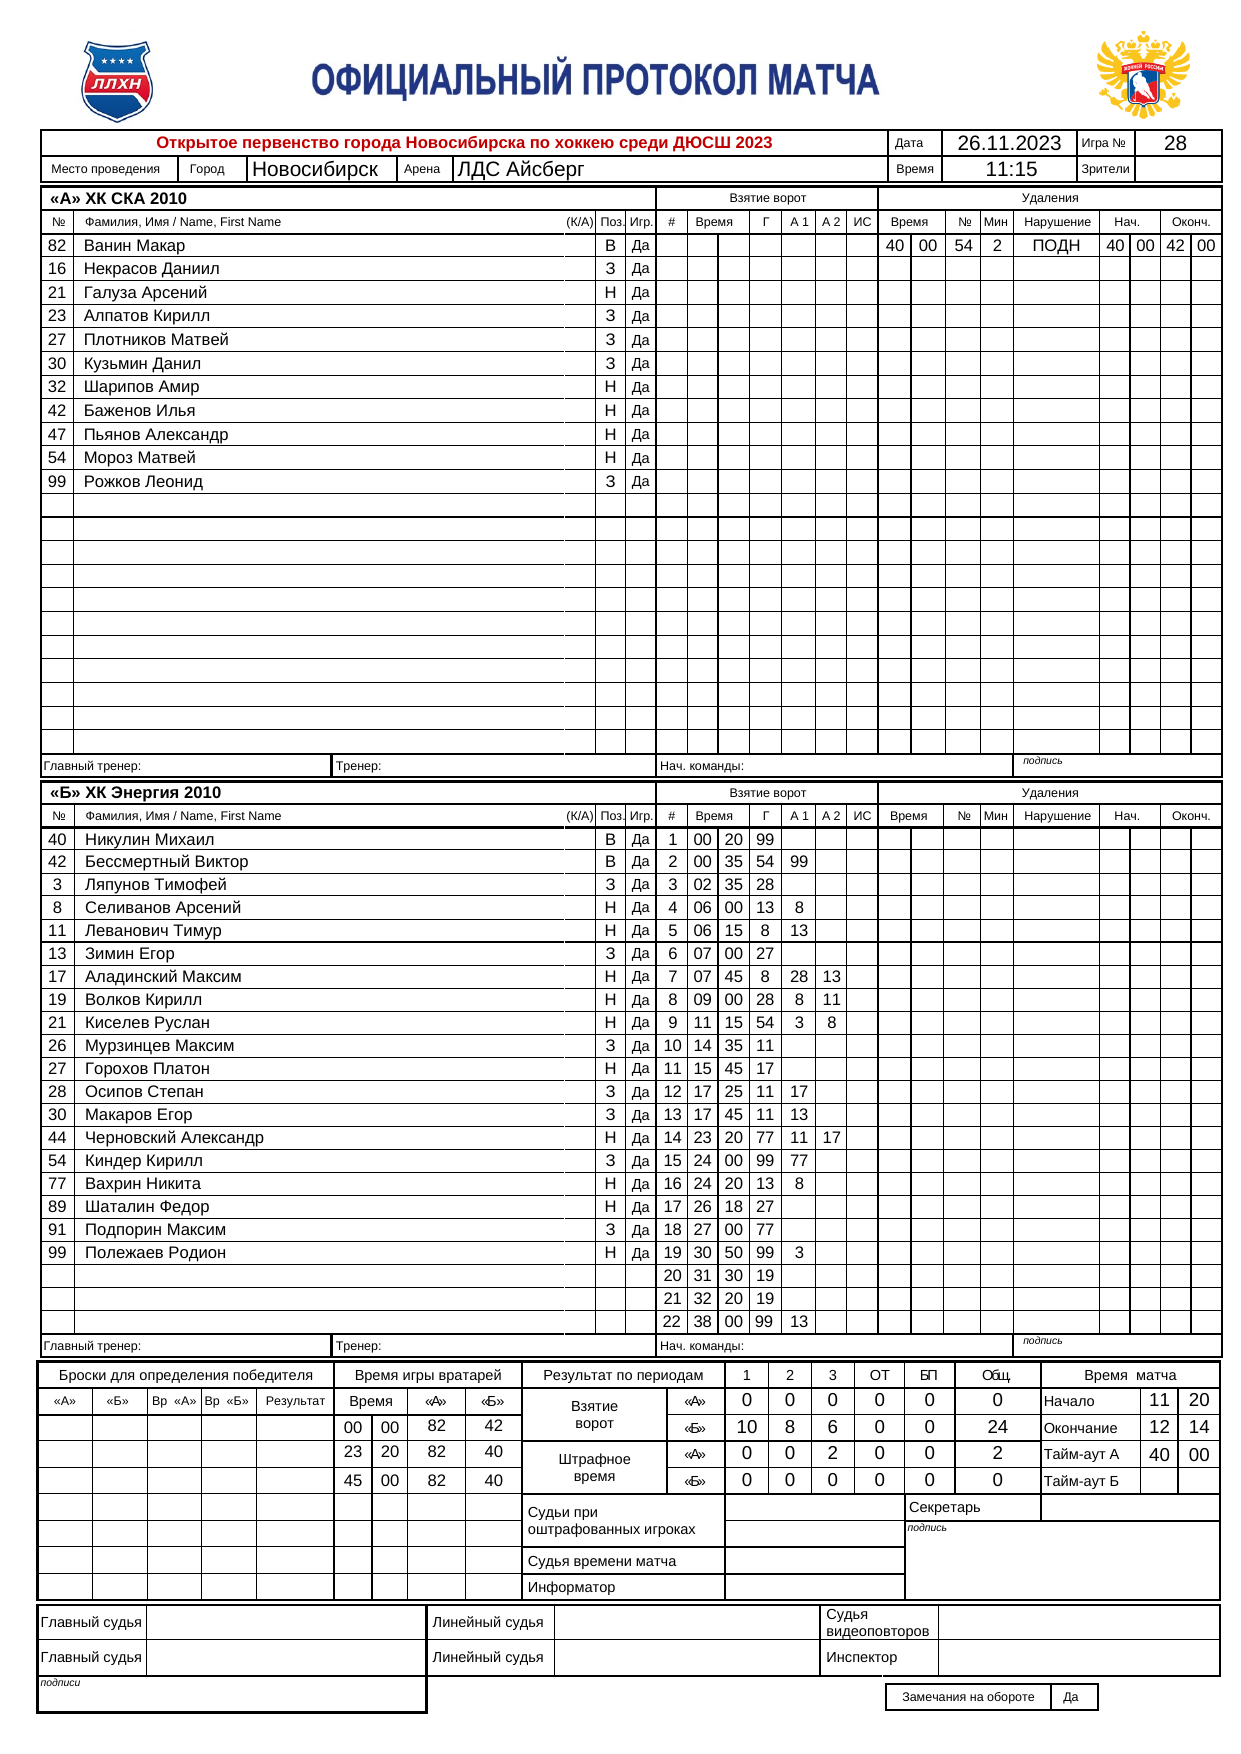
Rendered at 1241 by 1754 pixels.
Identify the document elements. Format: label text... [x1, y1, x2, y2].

table_cell [466, 1494, 521, 1520]
table_cell [719, 446, 749, 469]
table_cell [847, 659, 877, 682]
table_cell [816, 541, 846, 564]
table_cell [879, 446, 910, 469]
table_cell 8 [782, 1173, 815, 1195]
table_cell [1192, 446, 1221, 469]
table_cell [782, 636, 815, 658]
table_cell [626, 683, 655, 706]
table_cell Секретарь [906, 1495, 1040, 1520]
table_cell З [596, 1219, 625, 1241]
table_cell 30 [42, 352, 73, 374]
table_cell [565, 565, 595, 587]
table_cell [1100, 874, 1129, 895]
table_cell 0 [769, 1468, 811, 1493]
table_cell 82 [42, 235, 73, 256]
table_cell [912, 588, 945, 611]
table_cell [565, 352, 595, 374]
table_cell [42, 636, 73, 658]
table_header Замечания на обороте [887, 1685, 1050, 1709]
table_cell [816, 896, 846, 918]
table_cell [1131, 399, 1160, 422]
table_cell 8 [42, 896, 74, 918]
table_cell 1 [657, 829, 687, 849]
table_cell [148, 1547, 201, 1573]
table_cell [565, 1288, 595, 1310]
table_cell [1161, 1288, 1190, 1310]
table_cell [912, 874, 943, 895]
table_cell [1131, 1012, 1160, 1033]
table_cell 00 [719, 989, 749, 1011]
table_cell 17 [688, 1104, 717, 1126]
table_cell [981, 1219, 1013, 1241]
table_cell подпись [906, 1522, 1219, 1599]
table_cell [42, 683, 73, 706]
table_cell [879, 1081, 910, 1103]
table_cell [912, 1265, 943, 1287]
table_cell 00 [719, 896, 749, 918]
table_cell [596, 588, 625, 611]
table_cell [816, 920, 846, 941]
table_cell [847, 1311, 877, 1333]
table_cell 42 [42, 850, 74, 872]
table_cell [1192, 920, 1221, 941]
table_cell [847, 541, 877, 564]
table_cell [1131, 281, 1160, 303]
table_cell [879, 730, 910, 753]
table_cell [939, 1606, 1219, 1639]
table_cell [565, 1150, 595, 1172]
table_cell [688, 352, 717, 374]
table_cell [257, 1521, 333, 1546]
table_cell [879, 470, 910, 493]
table_cell [816, 636, 846, 658]
table_cell [1192, 896, 1221, 918]
table_cell [1161, 612, 1190, 634]
table_cell [1014, 305, 1099, 327]
table_cell [596, 1265, 625, 1287]
table_cell [1100, 1012, 1129, 1033]
table_cell [912, 1104, 943, 1126]
table_cell ИС [847, 211, 877, 233]
table_cell 0 [726, 1389, 768, 1413]
table_cell 11 [750, 1081, 781, 1103]
table_cell [981, 281, 1013, 303]
table_cell 19 [42, 989, 74, 1011]
table_cell [816, 612, 846, 634]
table_cell Да [626, 1219, 655, 1241]
table_cell [257, 1416, 333, 1440]
table_cell [565, 518, 595, 540]
table_cell [565, 328, 595, 351]
table_cell [1161, 636, 1190, 658]
table_cell [981, 1035, 1013, 1057]
table_cell [726, 1521, 904, 1546]
table_cell Судья времени матча [523, 1548, 724, 1573]
table_cell [944, 943, 980, 964]
table_cell [719, 352, 749, 374]
table_cell З [596, 1150, 625, 1172]
table_cell (К/А) [565, 211, 595, 233]
table_cell [1192, 683, 1221, 706]
table_cell ИС [847, 805, 877, 826]
table_cell [750, 423, 781, 445]
table_cell [148, 1416, 201, 1440]
table_cell [1161, 257, 1190, 280]
table_header 3 [812, 1363, 854, 1387]
table_cell Тренер: [333, 755, 655, 776]
table_cell [912, 470, 945, 493]
table_cell [1100, 470, 1129, 493]
table_cell [1161, 1081, 1190, 1103]
table_cell [565, 1035, 595, 1057]
table_cell [657, 612, 687, 634]
table_cell Время [879, 805, 943, 826]
table_cell [1161, 730, 1190, 753]
table_header 2 [769, 1363, 811, 1387]
table_cell [1192, 659, 1221, 682]
table_cell 77 [42, 1173, 74, 1195]
table_cell [688, 518, 717, 540]
table_cell Тренер: [333, 1335, 655, 1356]
table_cell [93, 1574, 147, 1599]
table_cell 21 [42, 1012, 74, 1033]
table_cell [565, 636, 595, 658]
table_cell [726, 1495, 904, 1520]
table_cell [1161, 565, 1190, 587]
table_cell З [596, 1104, 625, 1126]
table_cell Нарушение [1014, 805, 1099, 826]
table_cell 00 [719, 1311, 749, 1333]
table_cell 13 [782, 920, 815, 941]
table_cell [1014, 1012, 1099, 1033]
table_cell 3 [782, 1012, 815, 1033]
table_cell [726, 1575, 904, 1599]
table_cell [1192, 1081, 1221, 1103]
table_cell [466, 1521, 521, 1546]
table_cell 13 [750, 1173, 781, 1195]
table_cell [688, 494, 717, 516]
table_cell [782, 565, 815, 587]
table_cell Баженов Илья [74, 399, 564, 422]
table_cell [750, 683, 781, 706]
table_cell [719, 470, 749, 493]
table_cell [816, 1104, 846, 1126]
table_cell [1100, 541, 1129, 564]
table_cell Зимин Егор [75, 943, 564, 964]
table_cell [912, 896, 943, 918]
table_cell 11 [42, 920, 74, 941]
table_cell [719, 730, 749, 753]
table_cell [816, 565, 846, 587]
table_cell [1100, 446, 1129, 469]
table_cell 28 [750, 989, 781, 1011]
table_cell [257, 1494, 333, 1520]
table_cell [847, 518, 877, 540]
table_cell [1014, 636, 1099, 658]
table_cell 14 [1179, 1415, 1219, 1440]
table_cell [1100, 257, 1129, 280]
table_cell [202, 1574, 256, 1599]
table_cell [879, 1127, 910, 1149]
table_cell [719, 565, 749, 587]
table_cell [1192, 1012, 1221, 1033]
table_cell [42, 612, 73, 634]
table_cell 8 [816, 1012, 846, 1033]
table_cell [1161, 989, 1190, 1011]
table_cell [1192, 399, 1221, 422]
table_cell [565, 235, 595, 256]
table_cell Начало [1042, 1389, 1140, 1413]
table_cell [912, 683, 945, 706]
table_cell [1131, 1081, 1160, 1103]
table_cell [847, 1035, 877, 1057]
table_cell [750, 588, 781, 611]
table_cell [944, 1035, 980, 1057]
table_cell [912, 707, 945, 729]
table_cell [912, 328, 945, 351]
table_cell [782, 588, 815, 611]
table_cell [335, 1521, 371, 1546]
table_cell [1131, 1288, 1160, 1310]
table_cell [1192, 518, 1221, 540]
table_cell 12 [1141, 1415, 1177, 1440]
table_cell [1014, 423, 1099, 445]
table_cell 99 [782, 850, 815, 872]
table_cell [847, 683, 877, 706]
table_cell Вр «А» [148, 1389, 201, 1413]
table_cell А 2 [816, 211, 846, 233]
table_cell 45 [719, 1104, 749, 1126]
table_cell [565, 683, 595, 706]
table_cell [93, 1494, 147, 1520]
table_cell [816, 305, 846, 327]
table_cell [1136, 157, 1221, 181]
table_cell [750, 707, 781, 729]
table_cell [981, 659, 1013, 682]
table_cell [946, 518, 980, 540]
table_cell 42 [1161, 235, 1190, 256]
table_cell [1131, 943, 1160, 964]
table_cell Нарушение [1014, 211, 1099, 233]
table_cell [626, 659, 655, 682]
table_cell № [944, 805, 980, 826]
table_cell [879, 1058, 910, 1079]
table_cell 00 [688, 829, 717, 849]
table_cell [1014, 541, 1099, 564]
table_cell Рожков Леонид [74, 470, 564, 493]
table_cell 7 [657, 966, 687, 987]
table_cell Время [335, 1389, 407, 1413]
table_cell [1192, 989, 1221, 1011]
table_cell [847, 707, 877, 729]
table_header БП [905, 1363, 954, 1387]
table_cell З [596, 470, 625, 493]
table_cell 2 [657, 850, 687, 872]
table_cell [981, 446, 1013, 469]
table_cell 17 [688, 1081, 717, 1103]
table_cell [626, 588, 655, 611]
table_cell [1100, 1173, 1129, 1195]
table_cell [626, 541, 655, 564]
table_cell подпись [1014, 755, 1221, 776]
table_cell [1014, 1265, 1099, 1287]
table_cell [626, 518, 655, 540]
table_cell [782, 305, 815, 327]
table_cell Н [596, 1196, 625, 1218]
table_cell [565, 829, 595, 849]
table_cell Кузьмин Данил [74, 352, 564, 374]
table_cell [74, 518, 564, 540]
table_cell [596, 1288, 625, 1310]
table_cell [750, 281, 781, 303]
table_cell [688, 470, 717, 493]
table_cell [847, 376, 877, 398]
table_cell [750, 446, 781, 469]
table_cell [981, 1127, 1013, 1149]
table_cell 00 [688, 850, 717, 872]
table_cell [912, 376, 945, 398]
table_cell [1100, 1058, 1129, 1079]
table_cell [847, 874, 877, 895]
table_cell [981, 1150, 1013, 1172]
table_cell [1014, 989, 1099, 1011]
table_cell З [596, 1035, 625, 1057]
table_cell А 1 [782, 211, 815, 233]
table_cell [565, 588, 595, 611]
table_cell [981, 966, 1013, 987]
table_cell [565, 850, 595, 872]
table_cell [1131, 541, 1160, 564]
table_cell [981, 683, 1013, 706]
table_cell [750, 399, 781, 422]
table_cell [981, 1104, 1013, 1126]
table_cell [946, 281, 980, 303]
table_cell [1161, 1173, 1190, 1195]
table_cell [1131, 494, 1160, 516]
table_cell [912, 659, 945, 682]
table_cell [847, 896, 877, 918]
table_cell [782, 1196, 815, 1218]
table_cell [816, 494, 846, 516]
table_cell [816, 470, 846, 493]
table_cell [657, 235, 687, 256]
table_cell 27 [42, 1058, 74, 1079]
table_cell Линейный судья [428, 1606, 554, 1639]
table_cell [946, 636, 980, 658]
table_cell [1192, 1242, 1221, 1264]
table_cell [946, 376, 980, 398]
table_cell 22 [657, 1311, 687, 1333]
table_cell [1100, 850, 1129, 872]
table_cell 0 [905, 1389, 954, 1413]
table_cell [596, 612, 625, 634]
table_cell [1192, 850, 1221, 872]
table_cell Макаров Егор [75, 1104, 564, 1126]
table_cell Киселев Руслан [75, 1012, 564, 1033]
table_cell [981, 850, 1013, 872]
table_cell 28 [782, 966, 815, 987]
table_cell [1131, 446, 1160, 469]
table_cell [981, 1242, 1013, 1264]
table_cell [1131, 896, 1160, 918]
table_cell [657, 399, 687, 422]
table_cell Фамилия, Имя / Name, First Name [74, 211, 565, 233]
table_cell 0 [855, 1389, 904, 1413]
table_cell Осипов Степан [75, 1081, 564, 1103]
table_cell Поз. [596, 211, 625, 233]
table_cell 00 [719, 1219, 749, 1241]
table_cell [944, 874, 980, 895]
table_header Да [1052, 1685, 1097, 1709]
table_cell [1131, 1173, 1160, 1195]
table_cell [816, 1288, 846, 1310]
table_cell 99 [42, 1242, 74, 1264]
table_cell [847, 1219, 877, 1241]
table_cell 6 [812, 1415, 854, 1440]
table_cell 0 [855, 1468, 904, 1493]
table_cell [883, 1677, 1220, 1681]
table_cell [847, 470, 877, 493]
table_cell [879, 829, 910, 849]
table_cell [816, 281, 846, 303]
table_cell [750, 328, 781, 351]
table_cell 3 [42, 874, 74, 895]
table_cell [42, 494, 73, 516]
table_cell 19 [750, 1265, 781, 1287]
table_cell № [946, 211, 980, 233]
table_cell Никулин Михаил [75, 829, 564, 849]
table_cell 0 [769, 1442, 811, 1467]
table_cell [782, 659, 815, 682]
table_cell 10 [657, 1035, 687, 1057]
table_cell [1131, 1058, 1160, 1079]
table_cell [1100, 518, 1129, 540]
table_cell [847, 399, 877, 422]
table_cell Да [626, 423, 655, 445]
table_cell [912, 850, 943, 872]
table_cell З [596, 352, 625, 374]
table_cell [719, 494, 749, 516]
table_cell Аладинский Максим [75, 966, 564, 987]
table_cell [847, 730, 877, 753]
table_cell [1014, 1173, 1099, 1195]
table_cell [1179, 1468, 1219, 1493]
table_cell З [596, 1081, 625, 1103]
table_cell [565, 1196, 595, 1218]
table_cell [1161, 966, 1190, 987]
table_cell [981, 257, 1013, 280]
table_cell [565, 896, 595, 918]
table_cell [74, 541, 564, 564]
table_cell [1161, 829, 1190, 849]
table_cell 6 [657, 943, 687, 964]
table_cell [1192, 470, 1221, 493]
table_cell 24 [956, 1415, 1040, 1440]
table_cell [1014, 328, 1099, 351]
table_cell Да [626, 1173, 655, 1195]
table_cell [946, 541, 980, 564]
table_cell [555, 1606, 819, 1639]
table_cell [428, 1677, 882, 1711]
table_cell [750, 494, 781, 516]
table_cell [565, 1265, 595, 1287]
table_cell [1014, 352, 1099, 374]
table_cell [1192, 612, 1221, 634]
table_cell Мин [981, 805, 1013, 826]
table_cell 82 [408, 1468, 465, 1493]
table_cell [946, 588, 980, 611]
table_cell 8 [782, 989, 815, 1011]
table_cell [1014, 1311, 1099, 1333]
table_cell [981, 707, 1013, 729]
table_cell [879, 423, 910, 445]
table_cell [719, 235, 749, 256]
table_cell [335, 1547, 371, 1573]
table_header Удаления [879, 188, 1221, 209]
table_cell [565, 399, 595, 422]
table_cell [1161, 1242, 1190, 1264]
table_cell [1100, 1081, 1129, 1103]
table_cell [847, 235, 877, 256]
table_cell [1161, 446, 1190, 469]
table_cell [816, 943, 846, 964]
table_cell Линейный судья [428, 1640, 554, 1675]
table_cell [816, 829, 846, 849]
table_cell [782, 1288, 815, 1310]
table_cell 2 [812, 1442, 854, 1467]
table_cell [1131, 518, 1160, 540]
table_cell Да [626, 1150, 655, 1172]
table_cell 40 [1100, 235, 1129, 256]
table_cell [944, 1127, 980, 1149]
table_cell [657, 494, 687, 516]
table_cell [946, 730, 980, 753]
table_cell [981, 829, 1013, 849]
table_cell [782, 541, 815, 564]
table_cell [816, 352, 846, 374]
table_cell 27 [750, 943, 781, 964]
table_cell Да [626, 966, 655, 987]
table_cell Да [626, 1196, 655, 1218]
table_cell [847, 1196, 877, 1218]
table_cell 54 [42, 1150, 74, 1172]
table_cell Да [626, 874, 655, 895]
table_cell [847, 1127, 877, 1149]
table_cell «Б» [668, 1415, 724, 1440]
table_cell Город [179, 157, 246, 181]
table_cell [74, 707, 564, 729]
table_cell [1100, 1265, 1129, 1287]
table_cell [1014, 1035, 1099, 1057]
table_cell [912, 1173, 943, 1195]
table_cell [879, 1311, 910, 1333]
table_cell Да [626, 850, 655, 872]
table_cell [202, 1416, 256, 1440]
table_cell 0 [812, 1468, 854, 1493]
table_cell [782, 235, 815, 256]
table_cell Н [596, 1012, 625, 1033]
table_cell [1192, 943, 1221, 964]
table_cell [1161, 352, 1190, 374]
table_cell [596, 494, 625, 516]
table_cell [1131, 659, 1160, 682]
table_cell [335, 1574, 371, 1599]
table_cell [912, 1012, 943, 1033]
table_cell [1161, 494, 1190, 516]
table_cell [1131, 352, 1160, 374]
table_cell Да [626, 829, 655, 849]
table_cell 11 [657, 1058, 687, 1079]
table_cell [657, 659, 687, 682]
table_cell [1192, 494, 1221, 516]
table_cell [1192, 1104, 1221, 1126]
table_cell [626, 1288, 655, 1310]
table_cell [1100, 1311, 1129, 1333]
table_cell Н [596, 896, 625, 918]
table_cell [1131, 376, 1160, 398]
table_cell [1131, 966, 1160, 987]
table_cell Нач. команды: [657, 1335, 1012, 1356]
table_cell 99 [42, 470, 73, 493]
table_cell [39, 1521, 92, 1546]
table_cell [750, 612, 781, 634]
table_cell [657, 376, 687, 398]
table_cell В [596, 235, 625, 256]
table_cell [912, 1242, 943, 1264]
table_cell Штрафное время [523, 1442, 666, 1493]
table_cell 99 [750, 1311, 781, 1333]
table_cell [626, 730, 655, 753]
picture [5, 28, 1197, 129]
table_cell [1161, 1104, 1190, 1126]
table_cell [688, 588, 717, 611]
table_cell 27 [42, 328, 73, 351]
table_cell [75, 1288, 564, 1310]
table_cell [1014, 850, 1099, 872]
table_cell [782, 446, 815, 469]
table_cell Время [688, 805, 749, 826]
table_cell 20 [719, 1288, 749, 1310]
table_cell 50 [719, 1242, 749, 1264]
table_cell 11 [782, 1127, 815, 1149]
table_cell [1100, 1288, 1129, 1310]
table_cell Фамилия, Имя / Name, First Name [75, 805, 565, 826]
table_cell [1131, 730, 1160, 753]
table_cell [1192, 1127, 1221, 1149]
table_cell [981, 612, 1013, 634]
table_cell [879, 352, 910, 374]
table_cell [981, 920, 1013, 941]
table_cell [847, 328, 877, 351]
table_cell [1131, 328, 1160, 351]
table_cell [1014, 588, 1099, 611]
table_cell 24 [688, 1173, 717, 1195]
table_cell [981, 1311, 1013, 1333]
table_cell 42 [466, 1416, 521, 1440]
table_header Время матча [1042, 1363, 1219, 1387]
table_cell [565, 943, 595, 964]
table_cell [879, 966, 910, 987]
table_cell [912, 1150, 943, 1172]
table_cell 27 [688, 1219, 717, 1241]
table_cell [816, 376, 846, 398]
table_cell [847, 966, 877, 987]
table_cell Н [596, 989, 625, 1011]
table_cell А 2 [816, 805, 846, 826]
table_cell [1100, 376, 1129, 398]
table_cell 17 [782, 1081, 815, 1103]
table_cell [148, 1521, 201, 1546]
table_cell В [596, 829, 625, 849]
table_cell «А» [668, 1442, 724, 1467]
table_cell [42, 730, 73, 753]
table_cell Новосибирск [248, 157, 396, 181]
table_cell [626, 612, 655, 634]
table_cell 23 [688, 1127, 717, 1149]
table_cell 8 [782, 896, 815, 918]
table_cell 0 [726, 1468, 768, 1493]
table_cell [1014, 659, 1099, 682]
table_cell [981, 1058, 1013, 1079]
table_cell 77 [782, 1150, 815, 1172]
table_cell [1131, 829, 1160, 849]
table_cell [1100, 730, 1129, 753]
table_cell [1161, 470, 1190, 493]
table_cell 40 [1141, 1441, 1177, 1467]
table_cell [42, 588, 73, 611]
table_cell [657, 423, 687, 445]
table_cell [782, 470, 815, 493]
table_header 26.11.2023 [943, 131, 1076, 155]
table_cell [981, 541, 1013, 564]
table_cell Да [626, 1242, 655, 1264]
table_cell [1014, 920, 1099, 941]
table_cell [565, 305, 595, 327]
table_cell [782, 1035, 815, 1057]
table_cell Полежаев Родион [75, 1242, 564, 1264]
table_cell [879, 518, 910, 540]
table_cell 44 [42, 1127, 74, 1149]
table_cell [1192, 423, 1221, 445]
table_cell [1131, 1104, 1160, 1126]
table_cell [981, 874, 1013, 895]
table_cell [847, 565, 877, 587]
table_cell [879, 850, 910, 872]
table_cell [944, 1242, 980, 1264]
table_cell [657, 518, 687, 540]
table_cell [912, 541, 945, 564]
table_cell 82 [408, 1416, 465, 1440]
table_cell [147, 1606, 425, 1639]
table_cell 17 [816, 1127, 846, 1149]
table_cell [1161, 850, 1190, 872]
table_cell [944, 1196, 980, 1218]
table_cell [944, 920, 980, 941]
table_cell [565, 541, 595, 564]
table_cell [912, 423, 945, 445]
table_cell [879, 257, 910, 280]
table_header Время игры вратарей [335, 1363, 521, 1387]
table_cell [1100, 281, 1129, 303]
table_cell [657, 683, 687, 706]
table_cell [847, 352, 877, 374]
table_cell [879, 588, 910, 611]
table_cell [565, 1173, 595, 1195]
table_cell [1131, 257, 1160, 280]
table_cell [912, 1035, 943, 1057]
table_cell [912, 518, 945, 540]
table_cell [1100, 1127, 1129, 1149]
table_cell [879, 896, 910, 918]
table_cell [565, 1058, 595, 1079]
table_cell [1192, 636, 1221, 658]
table_cell [626, 1265, 655, 1287]
table_cell 28 [42, 1081, 74, 1103]
table_cell [981, 376, 1013, 398]
table_cell Да [626, 943, 655, 964]
table_cell [39, 1416, 92, 1440]
table_cell Алпатов Кирилл [74, 305, 564, 327]
table_cell Да [626, 446, 655, 469]
table_cell [688, 659, 717, 682]
table_cell [565, 257, 595, 280]
table_cell 30 [719, 1265, 749, 1287]
table_cell 07 [688, 966, 717, 987]
table_cell [1100, 943, 1129, 964]
table_cell [148, 1468, 201, 1493]
table_cell [879, 376, 910, 398]
table_cell [946, 257, 980, 280]
table_cell Нач. команды: [657, 755, 1012, 776]
table_cell Н [596, 1173, 625, 1195]
table_cell 26 [688, 1196, 717, 1218]
table_cell [1192, 1058, 1221, 1079]
table_cell 54 [750, 1012, 781, 1033]
table_cell [657, 636, 687, 658]
table_cell [1014, 1219, 1099, 1241]
table_cell [1131, 989, 1160, 1011]
table_cell [202, 1547, 256, 1573]
table_cell [657, 352, 687, 374]
table_cell [1131, 1219, 1160, 1241]
table_cell 20 [373, 1441, 407, 1467]
table_cell [1131, 565, 1160, 587]
table_cell [912, 829, 943, 849]
table_cell [946, 612, 980, 634]
table_cell [1161, 1219, 1190, 1241]
table_cell [847, 423, 877, 445]
table_cell [1161, 943, 1190, 964]
table_cell 14 [657, 1127, 687, 1149]
table_cell 13 [750, 896, 781, 918]
table_cell [847, 1265, 877, 1287]
table_cell [719, 423, 749, 445]
table_cell [981, 399, 1013, 422]
table_cell [39, 1547, 92, 1573]
table_cell Результат [257, 1389, 333, 1413]
table_cell [42, 1265, 74, 1287]
table_cell [1131, 423, 1160, 445]
table_cell «А» [668, 1389, 724, 1413]
table_cell А 1 [782, 805, 815, 826]
table_cell «А» [408, 1389, 465, 1413]
table_cell 00 [373, 1416, 407, 1440]
table_cell [719, 636, 749, 658]
table_cell [42, 518, 73, 540]
table_cell [657, 588, 687, 611]
table_cell [879, 541, 910, 564]
table_cell [944, 1219, 980, 1241]
table_cell [74, 612, 564, 634]
table_cell [657, 707, 687, 729]
table_cell [912, 1288, 943, 1310]
table_cell [1131, 1127, 1160, 1149]
table_cell [1014, 707, 1099, 729]
table_cell [596, 518, 625, 540]
table_cell подписи [39, 1677, 425, 1711]
table_cell «Б » [466, 1389, 521, 1413]
table_cell 30 [688, 1242, 717, 1264]
table_cell [750, 565, 781, 587]
table_cell [847, 636, 877, 658]
table_cell [257, 1574, 333, 1599]
table_cell [1192, 1035, 1221, 1057]
table_cell [688, 423, 717, 445]
table_cell 25 [719, 1081, 749, 1103]
table_cell [879, 399, 910, 422]
table_cell [39, 1574, 92, 1599]
table_cell [408, 1547, 465, 1573]
table_cell [719, 707, 749, 729]
table_cell [626, 565, 655, 587]
table_header «А» ХК СКА 2010 [42, 188, 655, 209]
table_cell [39, 1441, 92, 1467]
table_cell [944, 966, 980, 987]
table_cell Н [596, 376, 625, 398]
table_cell 42 [42, 399, 73, 422]
table_cell Игр. [626, 211, 655, 233]
table_cell [944, 1058, 980, 1079]
table_cell Судьи при оштрафованных игроках [523, 1495, 724, 1546]
table_cell 0 [855, 1415, 904, 1440]
table_cell [719, 305, 749, 327]
table_cell [879, 1150, 910, 1172]
table_cell [565, 612, 595, 634]
table_cell [1100, 328, 1129, 351]
table_cell [1100, 920, 1129, 941]
table_cell [719, 281, 749, 303]
table_cell [688, 305, 717, 327]
table_cell 47 [42, 423, 73, 445]
table_cell [847, 1058, 877, 1079]
table_cell [1014, 730, 1099, 753]
table_cell 17 [750, 1058, 781, 1079]
table_cell [147, 1640, 425, 1675]
table_cell [1131, 636, 1160, 658]
table_cell [719, 257, 749, 280]
table_cell З [596, 874, 625, 895]
table_cell [688, 565, 717, 587]
table_cell [946, 707, 980, 729]
table_cell [42, 541, 73, 564]
table_cell [939, 1640, 1219, 1675]
table_cell [981, 1196, 1013, 1218]
table_cell [981, 943, 1013, 964]
table_cell 26 [42, 1035, 74, 1057]
table_cell # [657, 211, 687, 233]
table_cell [879, 659, 910, 682]
table_cell [782, 874, 815, 895]
table_cell [1161, 683, 1190, 706]
table_cell [257, 1468, 333, 1493]
table_cell [912, 1127, 943, 1149]
table_cell Место проведения [42, 157, 177, 181]
table_cell [1100, 683, 1129, 706]
table_cell Да [626, 1081, 655, 1103]
table_cell [750, 257, 781, 280]
table_header ОТ [855, 1363, 904, 1387]
table_cell [879, 707, 910, 729]
table_cell [981, 588, 1013, 611]
table_cell 09 [688, 989, 717, 1011]
table_header «Б» ХК Энергия 2010 [42, 783, 655, 803]
table_cell [912, 446, 945, 469]
table_cell [912, 1081, 943, 1103]
table_cell [912, 1058, 943, 1079]
table_cell 20 [719, 1173, 749, 1195]
table_cell 38 [688, 1311, 717, 1333]
table_cell [879, 943, 910, 964]
table_cell [1014, 518, 1099, 540]
table_cell [1131, 683, 1160, 706]
table_cell [1161, 588, 1190, 611]
table_cell (К/А) [565, 805, 595, 826]
table_cell [1192, 1196, 1221, 1218]
table_cell [816, 518, 846, 540]
table_cell [1014, 1150, 1099, 1172]
table_cell Судья видеоповторов [821, 1606, 938, 1639]
table_cell [1131, 707, 1160, 729]
table_cell Да [626, 989, 655, 1011]
table_cell [1161, 896, 1190, 918]
table_cell 54 [946, 235, 980, 256]
table_header 28 [1136, 131, 1221, 155]
table_cell [879, 683, 910, 706]
table_cell [1161, 1150, 1190, 1172]
table_cell 32 [42, 376, 73, 398]
table_cell [657, 470, 687, 493]
table_cell [626, 707, 655, 729]
table_cell Игр. [626, 805, 655, 826]
table_cell Главный судья [39, 1640, 146, 1675]
table_cell Да [626, 1012, 655, 1033]
table_cell [1100, 896, 1129, 918]
table_cell [1161, 874, 1190, 895]
table_cell Г [750, 805, 781, 826]
table_cell Главный тренер: [42, 1335, 330, 1356]
table_cell [688, 399, 717, 422]
table_cell [565, 989, 595, 1011]
table_cell [75, 1265, 564, 1287]
table_cell [912, 399, 945, 422]
table_cell Плотников Матвей [74, 328, 564, 351]
table_cell [1014, 399, 1099, 422]
table_cell Да [626, 352, 655, 374]
table_cell [688, 541, 717, 564]
table_cell [782, 707, 815, 729]
table_cell З [596, 328, 625, 351]
table_cell [1192, 588, 1221, 611]
table_header Игра № [1078, 131, 1134, 155]
table_cell [782, 1265, 815, 1287]
table_cell 28 [750, 874, 781, 895]
table_cell [782, 612, 815, 634]
table_header Взятие ворот [657, 188, 877, 209]
table_cell [1192, 966, 1221, 987]
table_cell Да [626, 399, 655, 422]
table_cell [879, 636, 910, 658]
table_cell [1131, 612, 1160, 634]
table_cell Да [626, 376, 655, 398]
table_cell [912, 943, 943, 964]
table_cell 00 [1131, 235, 1160, 256]
table_cell [847, 1242, 877, 1264]
table_cell [1161, 541, 1190, 564]
table_cell 0 [905, 1442, 954, 1467]
table_cell 2 [981, 235, 1013, 256]
table_cell 11 [688, 1012, 717, 1033]
table_cell 20 [657, 1265, 687, 1287]
table_cell [565, 920, 595, 941]
table_cell Ляпунов Тимофей [75, 874, 564, 895]
table_cell [565, 659, 595, 682]
table_cell Да [626, 1058, 655, 1079]
table_cell Некрасов Даниил [74, 257, 564, 280]
table_cell 3 [782, 1242, 815, 1264]
table_cell [1014, 446, 1099, 469]
table_cell [657, 328, 687, 351]
table_cell [565, 1127, 595, 1149]
table_cell [1131, 1150, 1160, 1172]
table_cell [373, 1494, 407, 1520]
table_cell [688, 376, 717, 398]
table_cell [847, 305, 877, 327]
table_cell Главный тренер: [42, 755, 330, 776]
table_cell [750, 636, 781, 658]
table_cell [1131, 1265, 1160, 1287]
table_cell [912, 730, 945, 753]
table_cell [782, 518, 815, 540]
table_cell 32 [688, 1288, 717, 1310]
table_cell [1014, 966, 1099, 987]
table_cell [1100, 352, 1129, 374]
table_cell [847, 281, 877, 303]
table_cell [816, 1196, 846, 1218]
table_cell 91 [42, 1219, 74, 1241]
table_cell [1131, 1311, 1160, 1333]
table_cell [981, 1173, 1013, 1195]
table_cell [879, 281, 910, 303]
table_cell [1100, 1104, 1129, 1126]
table_cell 20 [719, 829, 749, 849]
table_cell [688, 446, 717, 469]
table_cell [981, 423, 1013, 445]
table_cell подпись [1014, 1335, 1221, 1356]
table_cell [981, 518, 1013, 540]
table_cell [719, 612, 749, 634]
table_cell 99 [750, 829, 781, 849]
table_cell [816, 1219, 846, 1241]
table_cell Да [626, 328, 655, 351]
table_cell Шаталин Федор [75, 1196, 564, 1218]
table_cell [816, 1081, 846, 1103]
table_cell [816, 683, 846, 706]
table_cell [1100, 588, 1129, 611]
table_cell [944, 1081, 980, 1103]
table_cell [565, 1081, 595, 1103]
table_cell Оконч. [1161, 211, 1221, 233]
table_cell [946, 305, 980, 327]
table_cell 99 [750, 1150, 781, 1172]
table_cell [847, 257, 877, 280]
table_cell 13 [42, 943, 74, 964]
table_cell 8 [657, 989, 687, 1011]
table_cell 8 [769, 1415, 811, 1440]
table_cell [565, 707, 595, 729]
table_cell 2 [956, 1442, 1040, 1467]
table_cell [782, 376, 815, 398]
table_header Открытое первенство города Новосибирска по хоккею среди ДЮСШ 2023 [42, 131, 887, 155]
table_cell [879, 494, 910, 516]
table_cell Да [626, 470, 655, 493]
table_cell [944, 1173, 980, 1195]
table_cell 12 [657, 1081, 687, 1103]
table_cell 15 [719, 920, 749, 941]
table_cell [750, 659, 781, 682]
table_cell Оконч. [1161, 805, 1221, 826]
table_cell [1014, 612, 1099, 634]
table_cell Н [596, 446, 625, 469]
table_cell [816, 1242, 846, 1264]
table_cell [816, 874, 846, 895]
table_cell [726, 1548, 904, 1573]
table_cell [750, 518, 781, 540]
table_cell [816, 1035, 846, 1057]
table_cell [912, 989, 943, 1011]
table_cell [750, 730, 781, 753]
table_cell [719, 659, 749, 682]
table_cell [782, 399, 815, 422]
table_cell Пьянов Александр [74, 423, 564, 445]
table_cell Мороз Матвей [74, 446, 564, 469]
table_cell [257, 1441, 333, 1467]
table_cell [981, 1288, 1013, 1310]
table_cell [565, 494, 595, 516]
table_cell [74, 636, 564, 658]
table_cell 18 [657, 1219, 687, 1241]
table_cell Горохов Платон [75, 1058, 564, 1079]
table_cell 45 [335, 1468, 371, 1493]
table_cell [946, 423, 980, 445]
table_cell Да [626, 281, 655, 303]
table_cell [596, 1311, 625, 1333]
table_cell [719, 683, 749, 706]
table_cell 00 [1192, 235, 1221, 256]
table_cell [879, 874, 910, 895]
table_cell [657, 305, 687, 327]
table_cell [847, 446, 877, 469]
table_cell [782, 943, 815, 964]
table_cell 54 [750, 850, 781, 872]
table_cell 06 [688, 896, 717, 918]
table_cell [1014, 1242, 1099, 1264]
table_cell [1161, 1265, 1190, 1287]
table_cell [39, 1494, 92, 1520]
table_cell 15 [719, 1012, 749, 1033]
table_cell [1014, 376, 1099, 398]
table_cell [74, 588, 564, 611]
table_cell [93, 1441, 147, 1467]
table_cell [782, 494, 815, 516]
table_cell [373, 1574, 407, 1599]
table_cell [373, 1547, 407, 1573]
table_cell Время [879, 211, 945, 233]
table_cell [565, 423, 595, 445]
table_cell [688, 683, 717, 706]
table_cell [408, 1521, 465, 1546]
table_cell [688, 235, 717, 256]
table_cell [1192, 352, 1221, 374]
table_cell 07 [688, 943, 717, 964]
table_cell Н [596, 399, 625, 422]
table_cell 10 [726, 1415, 768, 1440]
table_cell [1161, 518, 1190, 540]
table_cell [657, 446, 687, 469]
table_header 1 [726, 1363, 768, 1387]
table_cell [879, 328, 910, 351]
table_cell [912, 305, 945, 327]
table_cell [1192, 281, 1221, 303]
table_cell 15 [688, 1058, 717, 1079]
table_cell Н [596, 1058, 625, 1079]
table_cell 0 [769, 1389, 811, 1413]
table_cell [1131, 1242, 1160, 1264]
table_cell [1161, 376, 1190, 398]
table_cell [879, 1242, 910, 1264]
table_cell [565, 1219, 595, 1241]
table_cell [816, 1173, 846, 1195]
table_cell Да [626, 235, 655, 256]
table_cell [750, 352, 781, 374]
table_cell [816, 423, 846, 445]
table_cell 40 [466, 1468, 521, 1493]
table_cell [981, 1081, 1013, 1103]
table_cell [847, 920, 877, 941]
table_cell [847, 1173, 877, 1195]
table_cell [42, 707, 73, 729]
table_cell [1131, 850, 1160, 872]
table_cell 0 [812, 1389, 854, 1413]
table_cell [626, 636, 655, 658]
table_cell [688, 730, 717, 753]
table_cell 19 [657, 1242, 687, 1264]
table_cell [944, 1288, 980, 1310]
table_cell [816, 257, 846, 280]
table_cell 40 [466, 1441, 521, 1467]
table_cell [257, 1547, 333, 1573]
table_cell 99 [750, 1242, 781, 1264]
table_cell [1131, 1196, 1160, 1218]
table_cell 8 [750, 966, 781, 987]
table_cell Черновский Александр [75, 1127, 564, 1149]
table_cell 20 [1179, 1389, 1219, 1413]
table_cell [750, 376, 781, 398]
table_cell Н [596, 966, 625, 987]
table_cell [1042, 1495, 1219, 1520]
table_cell Да [626, 257, 655, 280]
table_cell [202, 1441, 256, 1467]
table_cell [847, 1150, 877, 1172]
table_cell [944, 829, 980, 849]
table_cell [912, 257, 945, 280]
table_cell Информатор [523, 1575, 724, 1599]
table_cell [688, 328, 717, 351]
table_cell [75, 1311, 564, 1333]
table_cell 06 [688, 920, 717, 941]
table_cell [782, 328, 815, 351]
table_cell Ванин Макар [74, 235, 564, 256]
table_cell [1014, 874, 1099, 895]
table_cell [782, 423, 815, 445]
table_cell Киндер Кирилл [75, 1150, 564, 1172]
table_cell [1014, 565, 1099, 587]
table_cell [879, 1035, 910, 1057]
table_cell [879, 1265, 910, 1287]
table_cell [816, 850, 846, 872]
table_cell [750, 235, 781, 256]
table_cell [879, 920, 910, 941]
table_cell [1192, 707, 1221, 729]
table_cell 31 [688, 1265, 717, 1287]
table_cell 0 [956, 1468, 1040, 1493]
table_cell Взятие ворот [523, 1389, 666, 1440]
table_cell 24 [688, 1150, 717, 1172]
table_cell [408, 1494, 465, 1520]
table_cell Окончание [1042, 1415, 1140, 1440]
table_cell [1192, 305, 1221, 327]
table_cell [42, 659, 73, 682]
table_header Дата [889, 131, 941, 155]
table_cell [816, 399, 846, 422]
table_cell 54 [42, 446, 73, 469]
table_cell [1100, 989, 1129, 1011]
table_cell [912, 565, 945, 587]
table_header Результат по периодам [523, 1363, 724, 1387]
table_cell [596, 683, 625, 706]
table_cell [1100, 1219, 1129, 1241]
table_cell 0 [855, 1442, 904, 1467]
table_cell [688, 612, 717, 634]
table_cell # [657, 805, 687, 826]
table_cell [946, 352, 980, 374]
table_cell 16 [657, 1173, 687, 1195]
table_cell [565, 874, 595, 895]
table_cell [750, 305, 781, 327]
table_cell [981, 494, 1013, 516]
table_cell Н [596, 1242, 625, 1264]
table_cell 11 [816, 989, 846, 1011]
table_cell 02 [688, 874, 717, 895]
table_cell З [596, 257, 625, 280]
table_cell [944, 1311, 980, 1333]
table_cell Время [688, 211, 749, 233]
table_cell [981, 1265, 1013, 1287]
table_cell [1131, 920, 1160, 941]
table_cell 00 [335, 1416, 371, 1440]
table_cell [816, 1058, 846, 1079]
table_cell Да [626, 1104, 655, 1126]
table_cell В [596, 850, 625, 872]
table_cell 9 [657, 1012, 687, 1033]
table_cell [1192, 1219, 1221, 1241]
table_cell [816, 1265, 846, 1287]
table_cell [335, 1494, 371, 1520]
table_cell [750, 541, 781, 564]
table_cell 20 [719, 1127, 749, 1149]
table_cell [879, 1104, 910, 1126]
table_cell [981, 896, 1013, 918]
table_cell [981, 328, 1013, 351]
table_cell [626, 494, 655, 516]
table_cell [1131, 588, 1160, 611]
table_cell [944, 1265, 980, 1287]
table_cell [688, 707, 717, 729]
table_cell [912, 281, 945, 303]
table_cell [42, 565, 73, 587]
table_cell [1161, 281, 1190, 303]
table_cell «А» [39, 1389, 92, 1413]
table_cell [1141, 1468, 1177, 1493]
table_cell [1161, 1035, 1190, 1057]
table_cell [847, 588, 877, 611]
table_cell [1099, 1682, 1220, 1711]
table_cell [565, 966, 595, 987]
table_cell [1161, 1196, 1190, 1218]
table_cell [847, 494, 877, 516]
table_cell [93, 1547, 147, 1573]
table_cell [944, 1012, 980, 1033]
table_cell [912, 1196, 943, 1218]
table_cell [1161, 1311, 1190, 1333]
table_cell № [42, 805, 74, 826]
table_cell 35 [719, 1035, 749, 1057]
table_cell [1100, 1150, 1129, 1172]
table_cell [1192, 1288, 1221, 1310]
table_cell Инспектор [821, 1640, 938, 1675]
table_cell [1100, 1242, 1129, 1264]
table_cell [981, 730, 1013, 753]
table_cell [847, 1012, 877, 1033]
table_cell [565, 446, 595, 469]
table_cell Нач. [1100, 211, 1160, 233]
table_cell [42, 1288, 74, 1310]
table_cell 5 [657, 920, 687, 941]
table_cell [1161, 659, 1190, 682]
table_cell [782, 257, 815, 280]
table_cell Бессмертный Виктор [75, 850, 564, 872]
table_cell [1014, 1127, 1099, 1149]
table_cell [148, 1441, 201, 1467]
table_cell [408, 1574, 465, 1599]
table_cell [1131, 1035, 1160, 1057]
table_cell Мин [981, 211, 1013, 233]
table_cell [565, 1242, 595, 1264]
table_cell [596, 707, 625, 729]
table_cell Да [626, 1127, 655, 1149]
table_cell [912, 352, 945, 374]
table_cell [657, 730, 687, 753]
table_cell «Б» [668, 1468, 724, 1493]
table_cell [1014, 896, 1099, 918]
table_cell 00 [912, 235, 945, 256]
table_cell 0 [905, 1468, 954, 1493]
table_cell 11 [1141, 1389, 1177, 1413]
table_cell [74, 659, 564, 682]
table_cell [1192, 1150, 1221, 1172]
table_cell [816, 707, 846, 729]
table_cell [1100, 565, 1129, 587]
table_cell Вахрин Никита [75, 1173, 564, 1195]
table_cell 13 [782, 1311, 815, 1333]
table_cell [657, 281, 687, 303]
table_cell [688, 257, 717, 280]
table_cell [981, 565, 1013, 587]
table_cell Волков Кирилл [75, 989, 564, 1011]
table_cell [1192, 565, 1221, 587]
table_cell [981, 305, 1013, 327]
table_cell [1192, 829, 1221, 849]
table_cell [981, 1012, 1013, 1033]
table_cell Леванович Тимур [75, 920, 564, 941]
table_cell [1161, 305, 1190, 327]
table_cell № [42, 211, 73, 233]
table_cell [1192, 1173, 1221, 1195]
table_cell [816, 1150, 846, 1172]
table_cell 11 [750, 1035, 781, 1057]
table_cell [847, 829, 877, 849]
table_cell [1100, 829, 1129, 849]
table_cell 13 [782, 1104, 815, 1126]
table_cell [1192, 1265, 1221, 1287]
table_cell [1131, 874, 1160, 895]
table_cell 13 [657, 1104, 687, 1126]
table_cell [816, 659, 846, 682]
table_cell 30 [42, 1104, 74, 1126]
table_cell ЛДС Айсберг [454, 157, 887, 181]
table_cell [1192, 328, 1221, 351]
table_cell 00 [719, 1150, 749, 1172]
table_cell [657, 565, 687, 587]
table_cell [879, 989, 910, 1011]
table_cell 45 [719, 966, 749, 987]
table_cell [74, 494, 564, 516]
table_cell [596, 636, 625, 658]
table_cell [912, 612, 945, 634]
table_cell [944, 896, 980, 918]
table_cell [1192, 541, 1221, 564]
table_cell 00 [373, 1468, 407, 1493]
table_cell [816, 328, 846, 351]
table_cell 21 [42, 281, 73, 303]
table_cell [944, 850, 980, 872]
table_cell 77 [750, 1127, 781, 1149]
table_cell [719, 518, 749, 540]
table_cell 8 [750, 920, 781, 941]
table_cell [912, 494, 945, 516]
table_cell З [596, 305, 625, 327]
table_cell [373, 1521, 407, 1546]
table_cell [1161, 1012, 1190, 1033]
table_cell 15 [657, 1150, 687, 1172]
table_cell Н [596, 423, 625, 445]
table_header Броски для определения победителя [39, 1363, 333, 1387]
table_cell [912, 636, 945, 658]
table_cell [816, 588, 846, 611]
table_cell [1100, 612, 1129, 634]
table_cell Тайм-аут Б [1042, 1468, 1140, 1493]
table_cell [596, 730, 625, 753]
table_cell Главный судья [39, 1606, 146, 1639]
table_cell [847, 943, 877, 964]
table_cell [1014, 1058, 1099, 1079]
table_cell [596, 565, 625, 587]
table_cell [981, 470, 1013, 493]
table_cell ПОДН [1014, 235, 1099, 256]
table_cell Шарипов Амир [74, 376, 564, 398]
table_cell З [596, 943, 625, 964]
table_cell [847, 1081, 877, 1103]
table_cell [719, 541, 749, 564]
table_cell [1014, 257, 1099, 280]
table_cell Мурзинцев Максим [75, 1035, 564, 1057]
table_cell [596, 659, 625, 682]
table_cell 3 [657, 874, 687, 895]
table_cell 40 [42, 829, 74, 849]
table_cell [1014, 1288, 1099, 1310]
table_cell [719, 376, 749, 398]
table_cell [1100, 1035, 1129, 1057]
table_cell [879, 565, 910, 587]
table_cell [555, 1640, 819, 1675]
table_cell 82 [408, 1441, 465, 1467]
table_cell 77 [750, 1219, 781, 1241]
table_cell 17 [42, 966, 74, 987]
table_cell Н [596, 281, 625, 303]
table_cell [1131, 470, 1160, 493]
table_cell [782, 730, 815, 753]
table_cell [946, 683, 980, 706]
table_cell [944, 1150, 980, 1172]
table_cell Да [626, 896, 655, 918]
table_cell [42, 1311, 74, 1333]
table_cell [816, 730, 846, 753]
table_cell [1014, 470, 1099, 493]
table_cell [657, 541, 687, 564]
table_cell [782, 352, 815, 374]
table_cell Да [626, 1035, 655, 1057]
table_cell Да [626, 920, 655, 941]
table_cell [782, 281, 815, 303]
table_cell [1161, 920, 1190, 941]
table_cell [565, 1311, 595, 1333]
table_cell [782, 1058, 815, 1079]
table_cell [847, 989, 877, 1011]
table_cell [1192, 1311, 1221, 1333]
table_cell [816, 235, 846, 256]
table_cell [565, 1012, 595, 1033]
table_cell [466, 1574, 521, 1599]
table_cell 00 [1179, 1441, 1219, 1467]
table_cell [946, 494, 980, 516]
table_cell [202, 1468, 256, 1493]
table_cell [816, 1311, 846, 1333]
table_cell [879, 1219, 910, 1241]
table_cell [1161, 1058, 1190, 1079]
table_cell [879, 1012, 910, 1033]
table_cell [981, 636, 1013, 658]
table_cell [688, 636, 717, 658]
table_cell [1014, 943, 1099, 964]
table_cell [782, 1219, 815, 1241]
table_cell Галуза Арсений [74, 281, 564, 303]
table_cell Вр «Б» [202, 1389, 256, 1413]
table_cell [1192, 874, 1221, 895]
table_cell [202, 1494, 256, 1520]
table_cell [1100, 423, 1129, 445]
table_cell 13 [816, 966, 846, 987]
table_cell [946, 446, 980, 469]
table_cell [847, 1288, 877, 1310]
table_cell Тайм-аут А [1042, 1441, 1140, 1467]
table_cell [74, 730, 564, 753]
table_cell [879, 1173, 910, 1195]
table_cell [981, 989, 1013, 1011]
table_cell 89 [42, 1196, 74, 1218]
table_cell [39, 1468, 92, 1493]
table_cell [879, 612, 910, 634]
table_cell 23 [335, 1441, 371, 1467]
table_cell Н [596, 1127, 625, 1149]
table_cell 40 [879, 235, 910, 256]
table_cell [1161, 328, 1190, 351]
table_cell [1192, 730, 1221, 753]
table_cell 17 [657, 1196, 687, 1218]
table_cell [912, 920, 943, 941]
table_cell [657, 257, 687, 280]
table_cell [879, 1288, 910, 1310]
table_cell [565, 470, 595, 493]
table_cell Арена [398, 157, 452, 181]
table_cell Селиванов Арсений [75, 896, 564, 918]
table_cell [1100, 659, 1129, 682]
table_cell [847, 850, 877, 872]
table_cell [1014, 281, 1099, 303]
table_cell Г [750, 211, 781, 233]
table_cell [565, 730, 595, 753]
table_cell [1100, 305, 1129, 327]
table_cell Время [889, 157, 941, 181]
table_cell [596, 541, 625, 564]
table_cell [782, 829, 815, 849]
table_cell [1161, 399, 1190, 422]
table_cell [847, 612, 877, 634]
table_cell Н [596, 920, 625, 941]
table_cell 27 [750, 1196, 781, 1218]
table_cell [466, 1547, 521, 1573]
table_cell [565, 376, 595, 398]
table_cell 35 [719, 874, 749, 895]
table_cell [565, 1104, 595, 1126]
table_cell 00 [719, 943, 749, 964]
table_cell [1161, 1127, 1190, 1149]
table_cell [688, 281, 717, 303]
table_cell [981, 352, 1013, 374]
table_cell [946, 399, 980, 422]
table_cell [847, 1104, 877, 1126]
table_cell 14 [688, 1035, 717, 1057]
table_cell 0 [726, 1442, 768, 1467]
table_cell 0 [905, 1415, 954, 1440]
table_cell [782, 683, 815, 706]
table_cell Подпорин Максим [75, 1219, 564, 1241]
table_cell [1014, 1081, 1099, 1103]
table_cell [1014, 683, 1099, 706]
table_cell Поз. [596, 805, 625, 826]
table_cell [1014, 1104, 1099, 1126]
table_cell [1100, 707, 1129, 729]
table_cell [148, 1494, 201, 1520]
table_cell 23 [42, 305, 73, 327]
table_header Взятие ворот [657, 783, 877, 803]
table_cell [946, 659, 980, 682]
table_cell [912, 1311, 943, 1333]
table_cell 21 [657, 1288, 687, 1310]
table_cell [719, 399, 749, 422]
table_cell 19 [750, 1288, 781, 1310]
table_header Общ. [956, 1363, 1040, 1387]
table_cell [1014, 829, 1099, 849]
table_header Удаления [879, 783, 1221, 803]
table_cell [1131, 305, 1160, 327]
table_cell [816, 446, 846, 469]
table_cell [148, 1574, 201, 1599]
table_cell Нач. [1100, 805, 1160, 826]
table_cell 35 [719, 850, 749, 872]
table_cell [719, 328, 749, 351]
table_cell 0 [956, 1389, 1040, 1413]
table_cell [1192, 376, 1221, 398]
table_cell [1100, 636, 1129, 658]
table_cell [879, 1196, 910, 1218]
table_cell [750, 470, 781, 493]
table_cell Да [626, 305, 655, 327]
table_cell [719, 588, 749, 611]
table_cell [1161, 707, 1190, 729]
table_cell [626, 1311, 655, 1333]
table_cell [93, 1416, 147, 1440]
table_cell [1014, 494, 1099, 516]
table_cell [946, 470, 980, 493]
table_cell 18 [719, 1196, 749, 1218]
table_cell [74, 565, 564, 587]
table_cell [944, 1104, 980, 1126]
table_cell 45 [719, 1058, 749, 1079]
table_cell [879, 305, 910, 327]
table_cell 4 [657, 896, 687, 918]
table_cell [93, 1521, 147, 1546]
table_cell [1161, 423, 1190, 445]
table_cell [946, 565, 980, 587]
table_cell Зрители [1078, 157, 1134, 181]
table_cell [1100, 399, 1129, 422]
table_cell [944, 989, 980, 1011]
table_cell [912, 1219, 943, 1241]
table_cell [912, 966, 943, 987]
table_cell [93, 1468, 147, 1493]
table_cell 11:15 [943, 157, 1076, 181]
table_cell [202, 1521, 256, 1546]
table_cell [1192, 257, 1221, 280]
table_cell [1100, 494, 1129, 516]
table_cell [1100, 1196, 1129, 1218]
table_cell [1014, 1196, 1099, 1218]
table_cell [565, 281, 595, 303]
table_cell 11 [750, 1104, 781, 1126]
table_cell [74, 683, 564, 706]
table_cell 16 [42, 257, 73, 280]
table_cell [946, 328, 980, 351]
table_cell [1100, 966, 1129, 987]
table_cell «Б» [93, 1389, 147, 1413]
